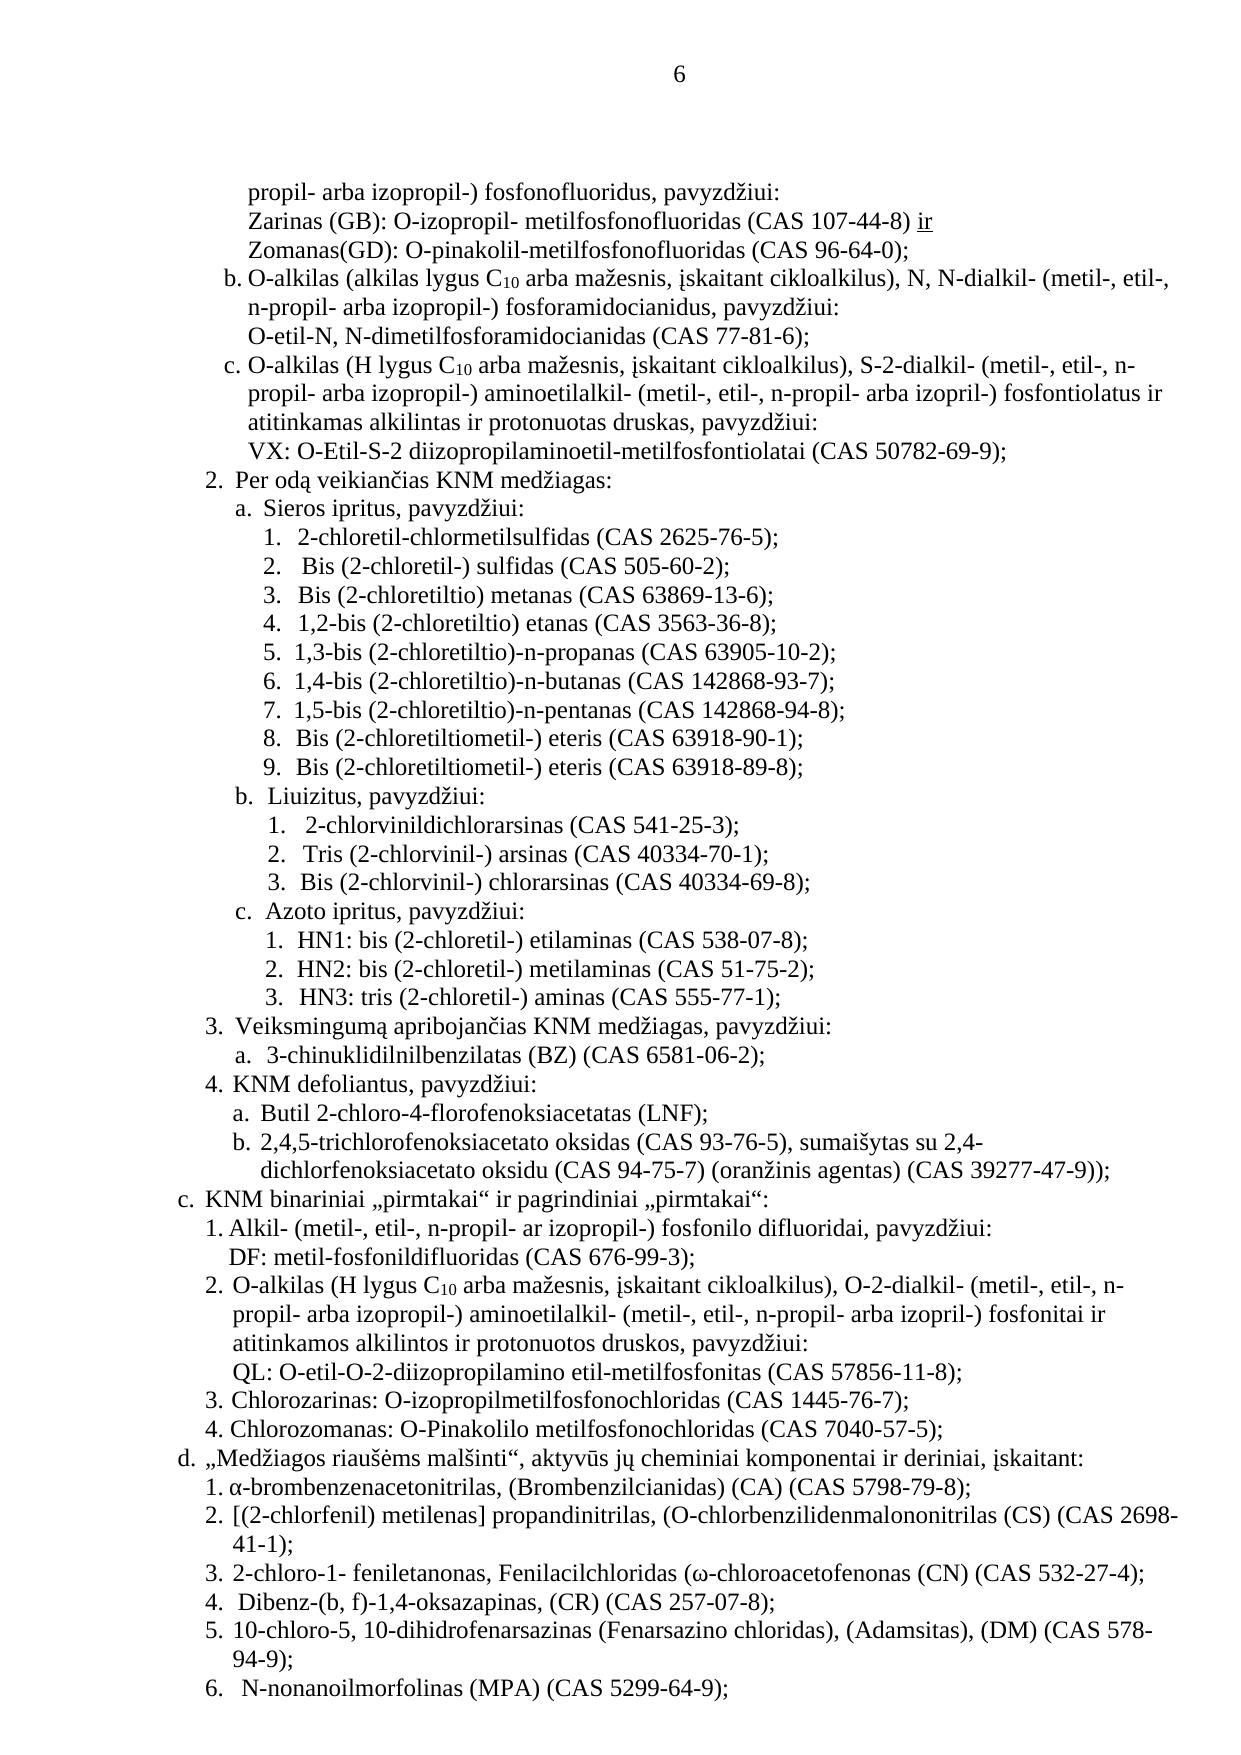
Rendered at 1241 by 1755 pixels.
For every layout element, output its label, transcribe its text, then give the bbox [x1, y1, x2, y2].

table_header 3. [205, 1011, 234, 1069]
table_header b. [233, 1127, 260, 1184]
table_header Chlorozomanas: O-Pinakolilo metilfosfonochloridas (CAS 7040-57-5); [230, 1414, 1181, 1443]
table_header 7. [263, 695, 293, 723]
table_header Azoto ipritus, pavyzdžiui: [265, 896, 1181, 925]
table_header 3. [205, 1558, 232, 1587]
table_header 6. [263, 666, 294, 695]
table_header 2-chlorvinildichlorarsinas (CAS 541-25-3); [305, 810, 1181, 839]
table_header 2-chloretil-chlormetilsulfidas (CAS 2625-76-5); [297, 522, 1181, 551]
table_header N-nonanoilmorfolinas (MPA) (CAS 5299-64-9); [241, 1673, 1181, 1702]
table_header a. [233, 1098, 260, 1127]
table_header 2. [263, 551, 301, 580]
table_header 8. [263, 724, 296, 752]
table_header 2-chloro-1- feniletanonas, Fenilacilchloridas (ω-chloroacetofenonas (CN) (CAS 532-27-4); [233, 1558, 1181, 1587]
table_header d. [177, 1443, 205, 1702]
table_header Veiksmingumą apribojančias KNM medžiagas, pavyzdžiui: [235, 1011, 1181, 1040]
table_header a. [235, 1040, 266, 1069]
table_header HN3: tris (2-chloretil-) aminas (CAS 555-77-1); [299, 983, 1181, 1011]
table_header 4. [205, 1069, 232, 1184]
table_header 1. [268, 810, 305, 839]
table_header propil- arba izopropil-) fosfonofluoridus, pavyzdžiui: Zarinas (GB): O-izopropil- metilfosfonofluoridas (CAS 107-44-8) ir Zomanas(GD): O-pinakolil-metilfosfonofluoridas (CAS 96-64-0); [248, 177, 1181, 263]
table_header KNM defoliantus, pavyzdžiui: [233, 1069, 1181, 1098]
table_header Chlorozarinas: O-izopropilmetilfosfonochloridas (CAS 1445-76-7); [231, 1386, 1181, 1414]
table_header Alkil- (metil-, etil-, n-propil- ar izopropil-) fosfonilo difluoridai, pavyzdžiui: DF: metil-fosfonildifluoridas (CAS 676-99-3); [228, 1213, 1181, 1271]
table_header b. [224, 264, 248, 350]
table_header 2,4,5-trichlorofenoksiacetato oksidas (CAS 93-76-5), sumaišytas su 2,4-dichlorfenoksiacetato oksidu (CAS 94-75-7) (oranžinis agentas) (CAS 39277-47-9)); [260, 1127, 1181, 1184]
table_header 2. [205, 1501, 232, 1558]
table_header 1. [205, 1213, 228, 1271]
table_header c. [177, 1184, 205, 1443]
table_header 1,5-bis (2-chloretiltio)-n-pentanas (CAS 142868-94-8); [293, 695, 1181, 723]
table_header Tris (2-chlorvinil-) arsinas (CAS 40334-70-1); [303, 839, 1181, 867]
table_header [177, 177, 205, 1184]
table_header α-brombenzenacetonitrilas, (Brombenzilcianidas) (CA) (CAS 5798-79-8); [229, 1472, 1181, 1501]
table_header 3. [263, 580, 298, 608]
table_header c. [224, 350, 248, 465]
table_header 6. [205, 1673, 241, 1702]
table_header Bis (2-chloretiltiometil-) eteris (CAS 63918-90-1); [296, 724, 1181, 752]
table_header 2. [265, 954, 297, 982]
table_header 1. [263, 522, 297, 551]
table_header 3. [205, 1386, 231, 1414]
table_header 1. [265, 925, 297, 954]
table_header KNM binariniai „pirmtakai“ ir pagrindiniai „pirmtakai“: [205, 1184, 1181, 1213]
table_header 5. [205, 1616, 232, 1673]
table_header Bis (2-chloretiltiometil-) eteris (CAS 63918-89-8); [296, 752, 1181, 781]
table_header Per odą veikiančias KNM medžiagas: [235, 465, 1181, 494]
table_header b. [235, 781, 267, 896]
table_header 4. [263, 609, 297, 637]
table_header [205, 177, 224, 465]
table_header c. [235, 896, 265, 1011]
table_header 4. [205, 1587, 238, 1616]
table_header O-alkilas (H lygus C10 arba mažesnis, įskaitant cikloalkilus), S-2-dialkil- (metil-, etil-, n-propil- arba izopropil-) aminoetilalkil- (metil-, etil-, n-propil- arba izopril-) fosfontiolatus ir atitinkamas alkilintas ir protonuotas druskas, pavyzdžiui: VX: O-Etil-S-2 diizopropilaminoetil-metilfosfontiolatai (CAS 50782-69-9); [248, 350, 1181, 465]
table_header Butil 2-chloro-4-florofenoksiacetatas (LNF); [260, 1098, 1181, 1127]
table_header Sieros ipritus, pavyzdžiui: [263, 494, 1181, 522]
table_header HN2: bis (2-chloretil-) metilaminas (CAS 51-75-2); [297, 954, 1181, 982]
table_header 1,4-bis (2-chloretiltio)-n-butanas (CAS 142868-93-7); [294, 666, 1181, 695]
table_header 3-chinuklidilnilbenzilatas (BZ) (CAS 6581-06-2); [266, 1040, 1181, 1069]
table_header Dibenz-(b, f)-1,4-oksazapinas, (CR) (CAS 257-07-8); [238, 1587, 1181, 1616]
table_header Bis (2-chloretiltio) metanas (CAS 63869-13-6); [298, 580, 1181, 608]
table_header [224, 177, 248, 263]
table_header 1,2-bis (2-chloretiltio) etanas (CAS 3563-36-8); [298, 609, 1181, 637]
table_header 3. [265, 983, 299, 1011]
table_header 2. [268, 839, 303, 867]
table_header Bis (2-chloretil-) sulfidas (CAS 505-60-2); [301, 551, 1181, 580]
table_header 9. [263, 752, 296, 781]
table_header Bis (2-chlorvinil-) chlorarsinas (CAS 40334-69-8); [300, 868, 1181, 896]
table_header 4. [205, 1414, 230, 1443]
table_header O-alkilas (H lygus C10 arba mažesnis, įskaitant cikloalkilus), O-2-dialkil- (metil-, etil-, n-propil- arba izopropil-) aminoetilalkil- (metil-, etil-, n-propil- arba izopril-) fosfonitai ir atitinkamos alkilintos ir protonuotos druskos, pavyzdžiui: QL: O-etil-O-2-diizopropilamino etil-metilfosfonitas (CAS 57856-11-8); [233, 1271, 1181, 1386]
table_header 2. [205, 1271, 232, 1386]
table_header a. [235, 494, 263, 781]
table_header „Medžiagos riaušėms malšinti“, aktyvūs jų cheminiai komponentai ir deriniai, įskaitant: [205, 1443, 1181, 1472]
table_header Liuizitus, pavyzdžiui: [268, 781, 1181, 810]
table_header 5. [263, 637, 293, 666]
table_header 2. [205, 465, 235, 1011]
table_header O-alkilas (alkilas lygus C10 arba mažesnis, įskaitant cikloalkilus), N, N-dialkil- (metil-, etil-, n-propil- arba izopropil-) fosforamidocianidus, pavyzdžiui: O-etil-N, N-dimetilfosforamidocianidas (CAS 77-81-6); [248, 264, 1181, 350]
table_header 3. [268, 868, 300, 896]
table_header 1,3-bis (2-chloretiltio)-n-propanas (CAS 63905-10-2); [294, 637, 1181, 666]
table_header 1. [205, 1472, 229, 1501]
table_header [(2-chlorfenil) metilenas] propandinitrilas, (O-chlorbenzilidenmalononitrilas (CS) (CAS 2698-41-1); [233, 1501, 1181, 1558]
table_header 10-chloro-5, 10-dihidrofenarsazinas (Fenarsazino chloridas), (Adamsitas), (DM) (CAS 578-94-9); [233, 1616, 1181, 1673]
table_header HN1: bis (2-chloretil-) etilaminas (CAS 538-07-8); [297, 925, 1181, 954]
